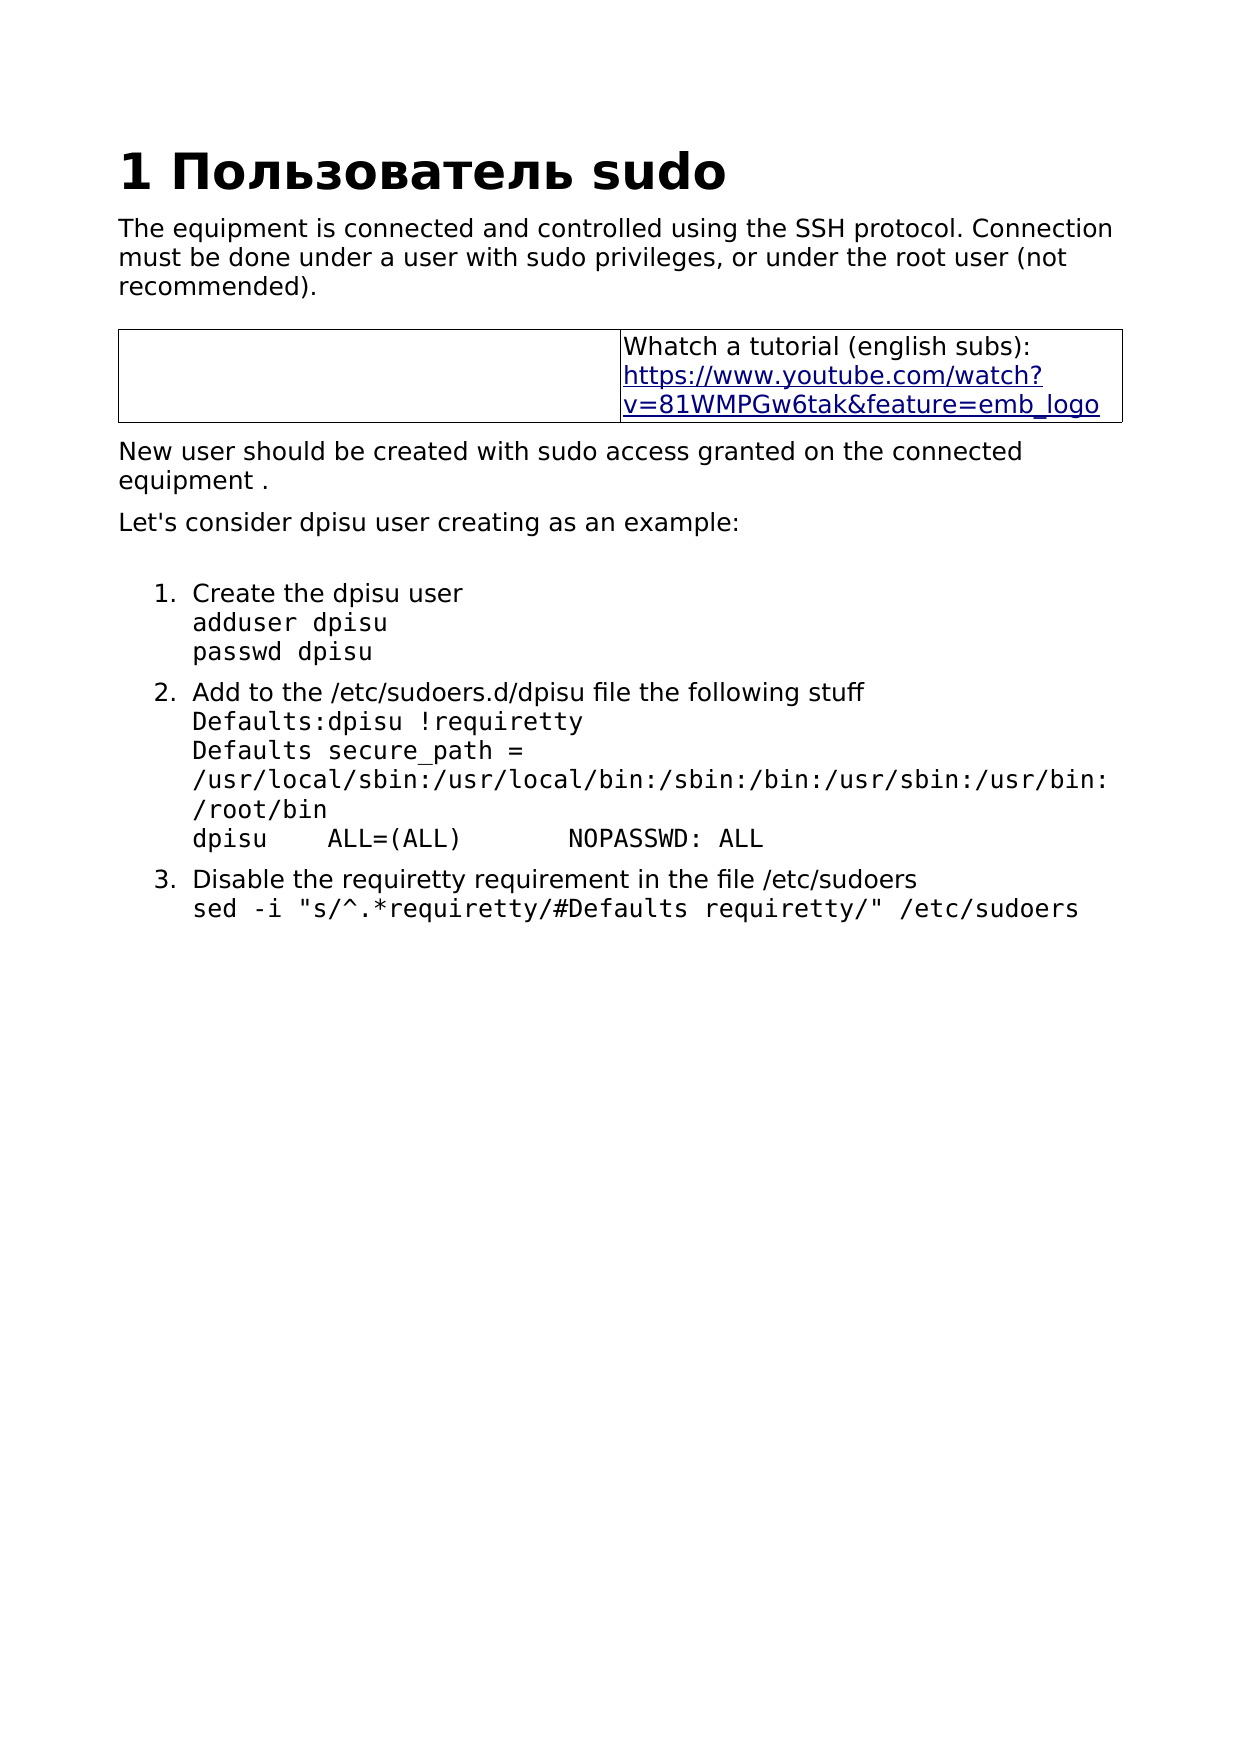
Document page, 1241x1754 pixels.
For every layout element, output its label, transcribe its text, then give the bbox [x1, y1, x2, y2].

list sed -i "s/^.*requiretty/#Defaults requiretty/" /etc/sudoers [177, 894, 1122, 923]
list adduser dpisu passwd dpisu [177, 608, 1122, 666]
text New user should be created with sudo access granted on the connected equipment . [118, 437, 1122, 495]
list Defaults:dpisu !requiretty Defaults secure_path = /usr/local/sbin:/usr/local/bin:/sbin:/bin:/usr/sbin:/usr/bin:/root/bin dpisu ALL=(ALL) NOPASSWD: ALL [177, 707, 1122, 853]
subtitle 1 Пользователь sudo [118, 143, 1122, 201]
text Let's consider dpisu user creating as an example: [118, 508, 1122, 537]
table_header [119, 330, 620, 422]
list Disable the requiretty requirement in the file /etc/sudoers [177, 865, 1122, 894]
list Add to the /etc/sudoers.d/dpisu file the following stuff [177, 678, 1122, 707]
list Create the dpisu user [177, 579, 1122, 608]
table_header Whatch a tutorial (english subs): https://www.youtube.com/watch?v=81WMPGw6tak&feature=emb_logo [621, 330, 1122, 422]
text The equipment is connected and controlled using the SSH protocol. Connection must be done under a user with sudo privileges, or under the root user (not recommended). [118, 214, 1122, 301]
